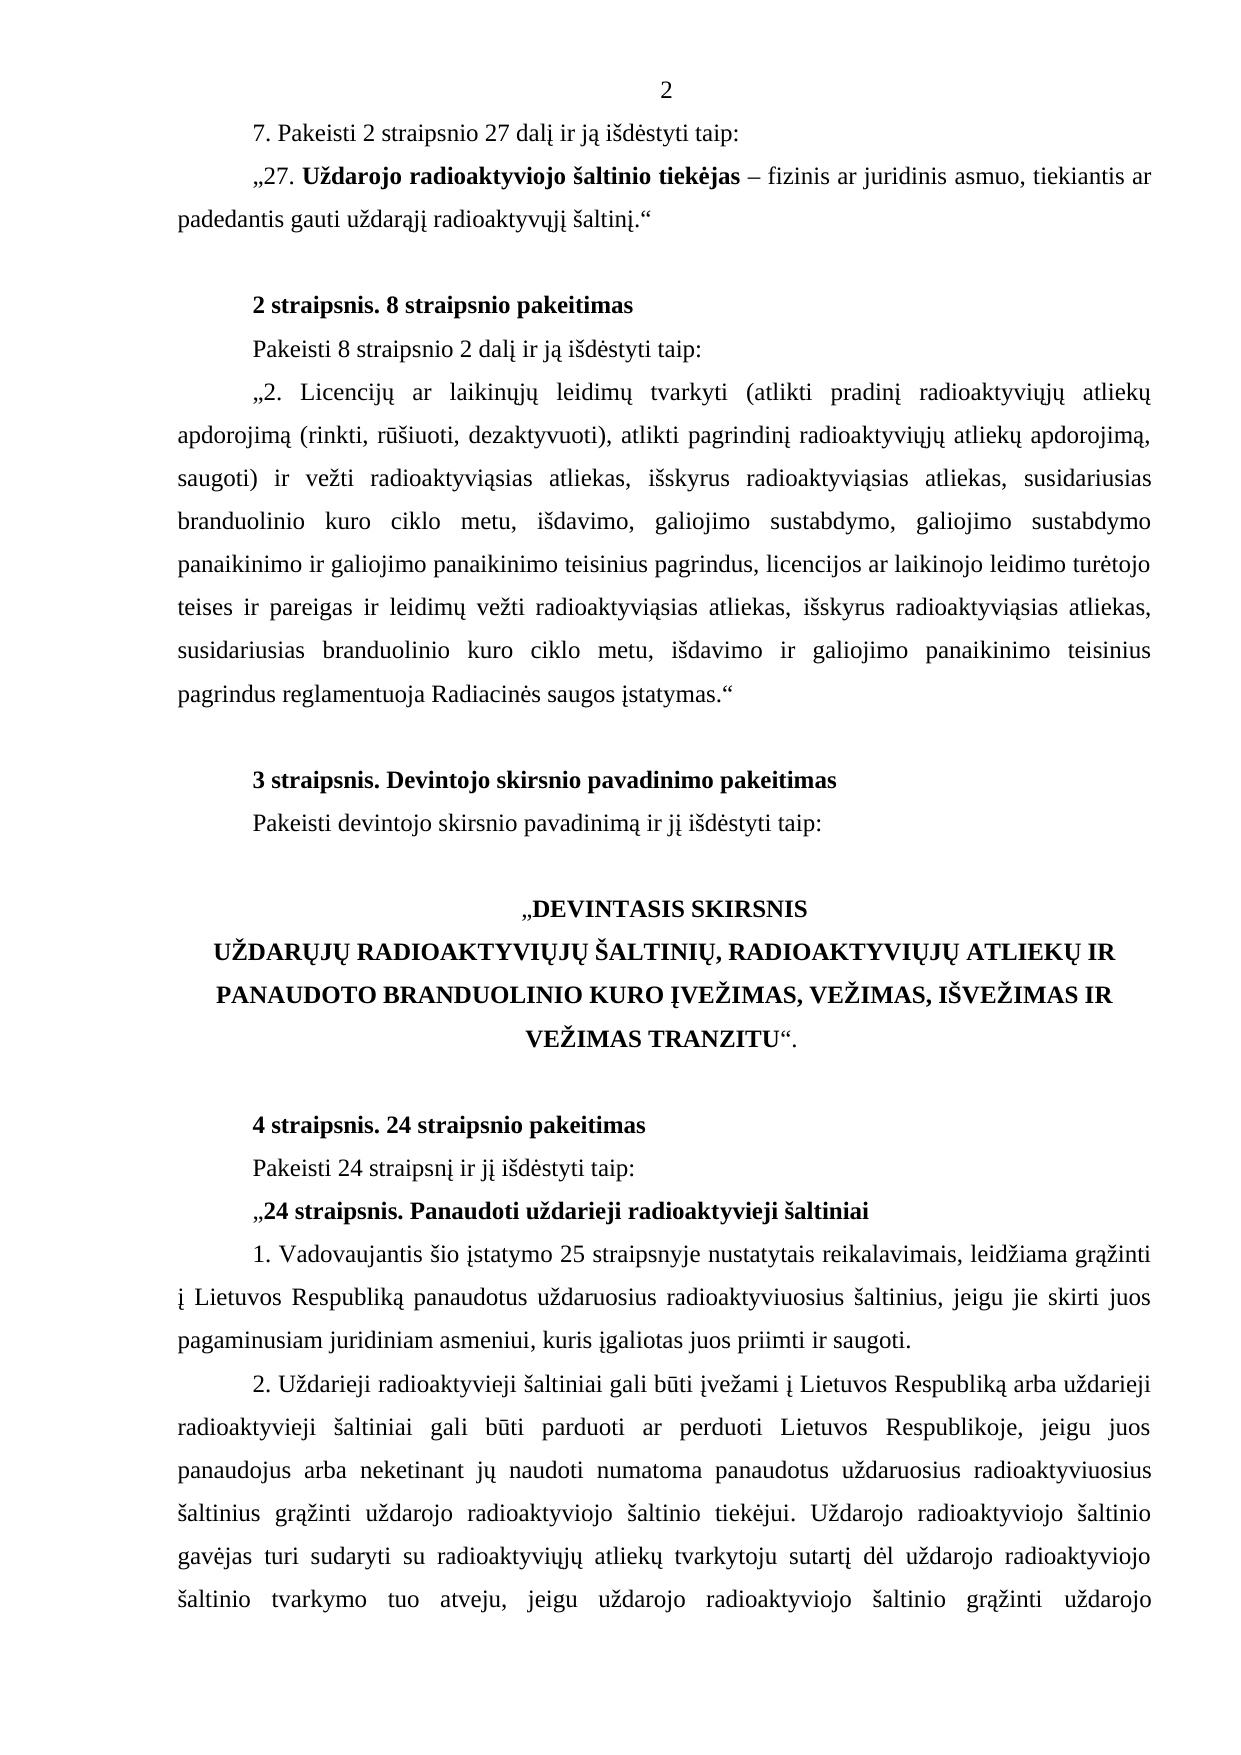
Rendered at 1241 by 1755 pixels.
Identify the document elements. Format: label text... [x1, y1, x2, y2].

text UŽDARŲJŲ RADIOAKTYVIŲJŲ ŠALTINIŲ, RADIOAKTYVIŲJŲ ATLIEKŲ IR PANAUDOTO BRANDUOLINIO KURO ĮVEŽIMAS, VEŽIMAS, IŠVEŽIMAS IR VEŽIMAS TRANZITU“. [177, 937, 1152, 1052]
text 4 straipsnis. 24 straipsnio pakeitimas [177, 1110, 1152, 1139]
text 3 straipsnis. Devintojo skirsnio pavadinimo pakeitimas [177, 765, 1152, 794]
text 2. Uždarieji radioaktyvieji šaltiniai gali būti įvežami į Lietuvos Respubliką arba uždarieji radioaktyvieji šaltiniai gali būti parduoti ar perduoti Lietuvos Respublikoje, jeigu juos panaudojus arba neketinant jų naudoti numatoma panaudotus uždaruosius radioaktyviuosius šaltinius grąžinti uždarojo radioaktyviojo šaltinio tiekėjui. Uždarojo radioaktyviojo šaltinio gavėjas turi sudaryti su radioaktyviųjų atliekų tvarkytoju sutartį dėl uždarojo radioaktyviojo šaltinio tvarkymo tuo atveju, jeigu uždarojo radioaktyviojo šaltinio grąžinti uždarojo [177, 1369, 1152, 1613]
text Pakeisti 24 straipsnį ir jį išdėstyti taip: [177, 1153, 1152, 1182]
text „2. Licencijų ar laikinųjų leidimų tvarkyti (atlikti pradinį radioaktyviųjų atliekų apdorojimą (rinkti, rūšiuoti, dezaktyvuoti), atlikti pagrindinį radioaktyviųjų atliekų apdorojimą, saugoti) ir vežti radioaktyviąsias atliekas, išskyrus radioaktyviąsias atliekas, susidariusias branduolinio kuro ciklo metu, išdavimo, galiojimo sustabdymo, galiojimo sustabdymo panaikinimo ir galiojimo panaikinimo teisinius pagrindus, licencijos ar laikinojo leidimo turėtojo teises ir pareigas ir leidimų vežti radioaktyviąsias atliekas, išskyrus radioaktyviąsias atliekas, susidariusias branduolinio kuro ciklo metu, išdavimo ir galiojimo panaikinimo teisinius pagrindus reglamentuoja Radiacinės saugos įstatymas.“ [177, 377, 1152, 707]
text Pakeisti devintojo skirsnio pavadinimą ir jį išdėstyti taip: [177, 808, 1152, 837]
text „24 straipsnis. Panaudoti uždarieji radioaktyvieji šaltiniai [177, 1196, 1152, 1225]
text 1. Vadovaujantis šio įstatymo 25 straipsnyje nustatytais reikalavimais, leidžiama grąžinti į Lietuvos Respubliką panaudotus uždaruosius radioaktyviuosius šaltinius, jeigu jie skirti juos pagaminusiam juridiniam asmeniui, kuris įgaliotas juos priimti ir saugoti. [177, 1239, 1152, 1354]
text 2 straipsnis. 8 straipsnio pakeitimas [177, 291, 1152, 319]
text 7. Pakeisti 2 straipsnio 27 dalį ir ją išdėstyti taip: [177, 118, 1152, 147]
text „27. Uždarojo radioaktyviojo šaltinio tiekėjas – fizinis ar juridinis asmuo, tiekiantis ar padedantis gauti uždarąjį radioaktyvųjį šaltinį.“ [177, 161, 1152, 233]
text Pakeisti 8 straipsnio 2 dalį ir ją išdėstyti taip: [177, 334, 1152, 362]
text „DEVINTASIS SKIRSNIS [177, 894, 1152, 923]
